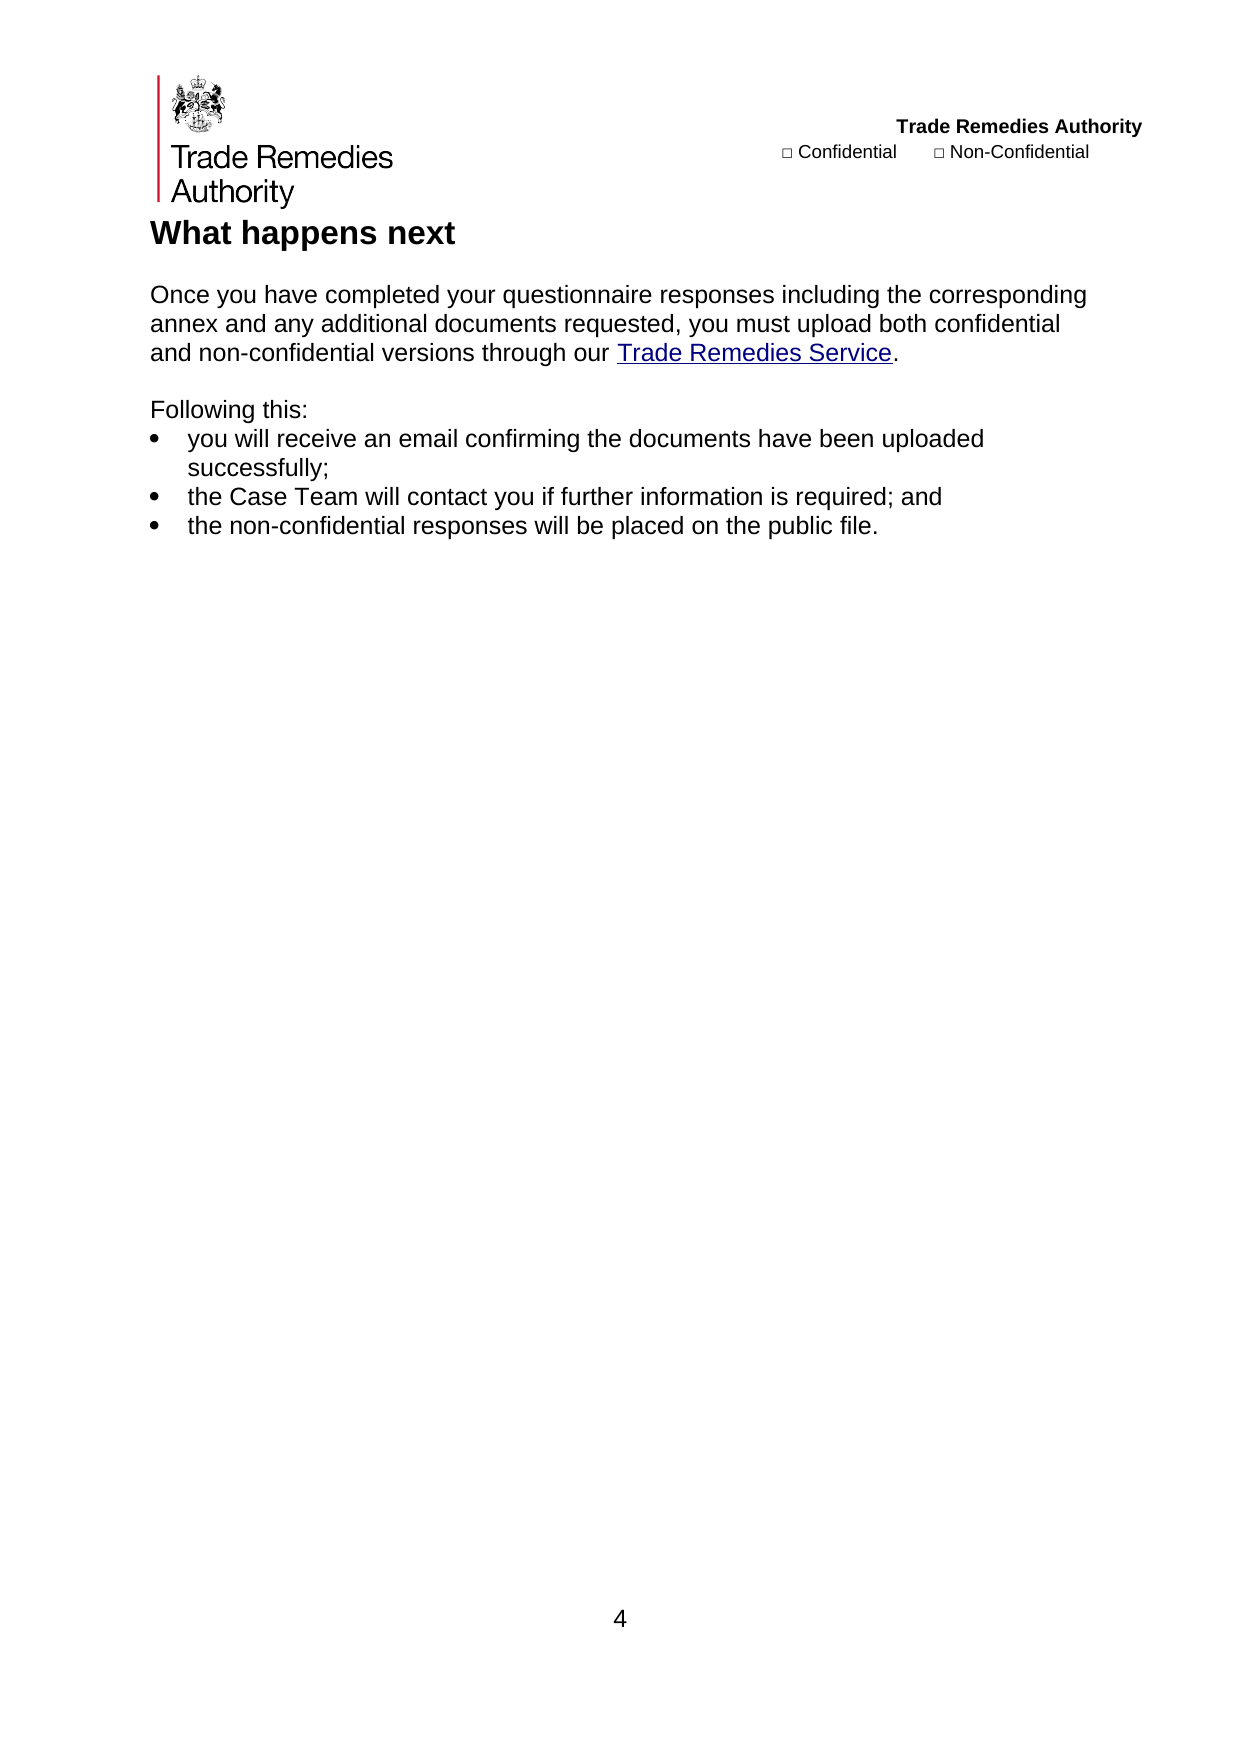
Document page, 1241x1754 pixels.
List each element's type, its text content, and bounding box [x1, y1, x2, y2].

list the Case Team will contact you if further information is required; and [150, 482, 1090, 511]
list the non-confidential responses will be placed on the public file. [150, 511, 1090, 539]
text Once you have completed your questionnaire responses including the corresponding annex and any additional documents requested, you must upload both confidential and non-confidential versions through our Trade Remedies Service. [150, 281, 1090, 367]
subtitle What happens next [150, 213, 1090, 252]
text Following this: [150, 396, 1090, 424]
list you will receive an email confirming the documents have been uploaded successfully; [150, 424, 1090, 482]
